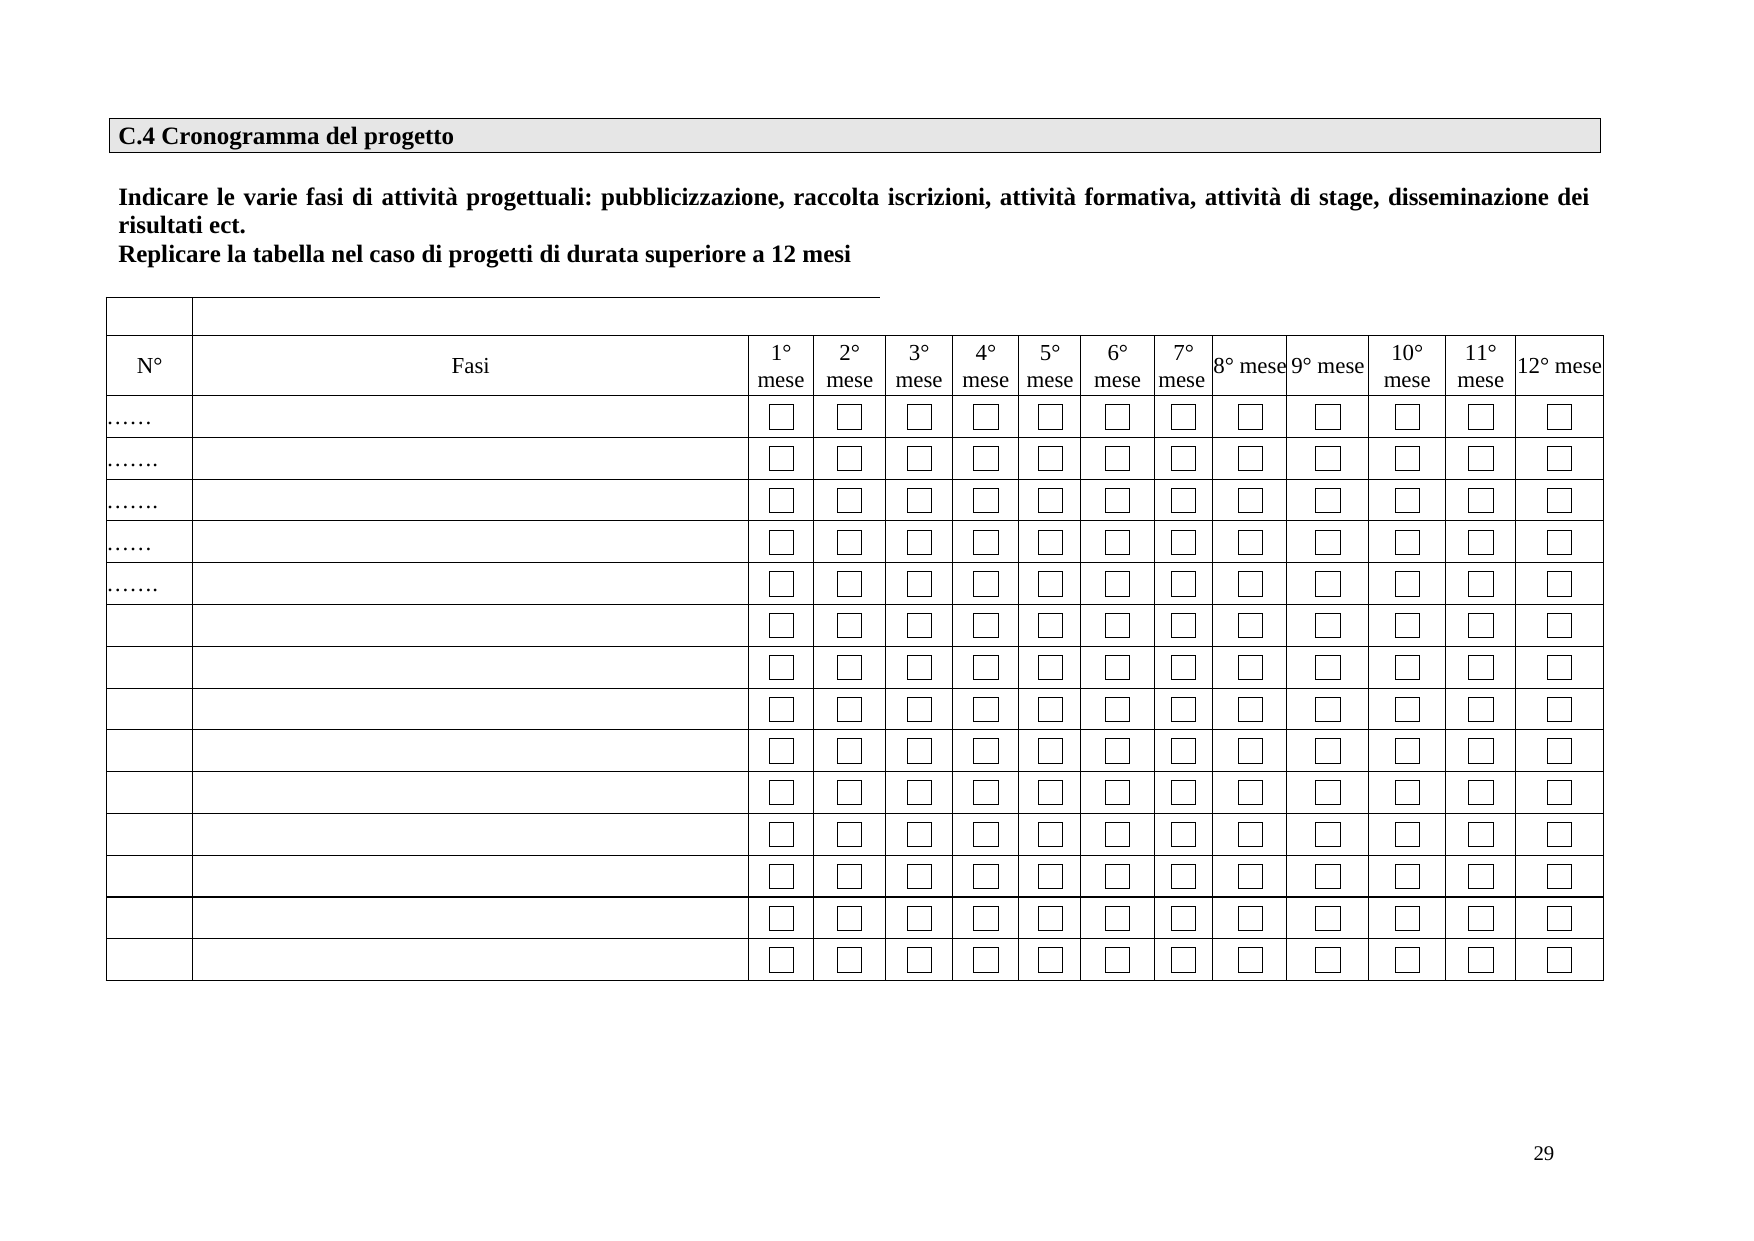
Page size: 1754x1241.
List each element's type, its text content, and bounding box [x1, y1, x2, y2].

table_cell [107, 647, 192, 687]
table_cell [1019, 438, 1080, 479]
table_cell [886, 730, 952, 771]
table_cell [749, 438, 813, 479]
table_cell [1369, 396, 1445, 437]
table_cell N° [107, 336, 192, 395]
table_cell [953, 689, 1018, 729]
table_cell [953, 438, 1018, 479]
table_cell [1155, 856, 1212, 896]
table_cell 12° mese [1516, 336, 1603, 395]
table_cell [749, 730, 813, 771]
text Indicare le varie fasi di attività progettuali: pubblicizzazione, raccolta iscrizioni, attività formativa, attività di stage, disseminazione dei risultati ect. [118, 182, 1592, 239]
table_cell [1446, 480, 1515, 520]
table_cell [1369, 772, 1445, 813]
table_cell [953, 605, 1018, 646]
table_cell [814, 563, 885, 604]
table_cell [1081, 563, 1154, 604]
table_cell [1019, 689, 1080, 729]
table_cell [886, 814, 952, 854]
table_cell [193, 438, 748, 479]
table_cell [953, 563, 1018, 604]
table_header [880, 297, 1581, 335]
table_cell [886, 605, 952, 646]
table_cell [1446, 772, 1515, 813]
table_cell [1369, 647, 1445, 687]
table_cell [814, 856, 885, 896]
table_cell 10° mese [1369, 336, 1445, 395]
table_cell [107, 814, 192, 854]
table_cell [886, 521, 952, 562]
table_cell [1287, 814, 1368, 854]
table_cell [1213, 814, 1286, 854]
table_cell [1516, 396, 1603, 437]
table_cell [1213, 898, 1286, 938]
table_cell [814, 396, 885, 437]
table_header [1598, 297, 1603, 335]
table_cell [1446, 730, 1515, 771]
table_cell [1446, 898, 1515, 938]
table_cell [1369, 521, 1445, 562]
table_cell ……. [107, 438, 192, 479]
table_cell [1155, 480, 1212, 520]
table_cell [1287, 898, 1368, 938]
table_cell [193, 689, 748, 729]
table_cell [1446, 814, 1515, 854]
table_cell 8° mese [1213, 336, 1286, 395]
table_cell [749, 814, 813, 854]
table_cell ……. [107, 480, 192, 520]
table_cell [1369, 814, 1445, 854]
table_cell [193, 772, 748, 813]
table_cell [107, 939, 192, 980]
table_cell [1081, 396, 1154, 437]
table_cell [193, 521, 748, 562]
table_cell [1213, 939, 1286, 980]
table_header [1594, 297, 1598, 335]
table_cell [1516, 730, 1603, 771]
table_cell [1516, 563, 1603, 604]
table_cell [1155, 939, 1212, 980]
table_cell [1213, 396, 1286, 437]
table_cell ……. [107, 563, 192, 604]
table_cell [1081, 856, 1154, 896]
table_cell [1019, 521, 1080, 562]
table_cell [886, 438, 952, 479]
table_cell Fasi [193, 336, 748, 395]
table_cell [814, 480, 885, 520]
table_cell [1516, 898, 1603, 938]
table_cell [814, 772, 885, 813]
table_cell [1155, 730, 1212, 771]
table_cell 4° mese [953, 336, 1018, 395]
table_cell [1369, 730, 1445, 771]
table_cell [1369, 563, 1445, 604]
table_cell [1446, 856, 1515, 896]
text C.4 Cronogramma del progetto [110, 119, 1600, 152]
table_cell [953, 939, 1018, 980]
table_cell [749, 689, 813, 729]
table_cell 7° mese [1155, 336, 1212, 395]
table_cell [749, 856, 813, 896]
table_cell [1081, 730, 1154, 771]
table_cell [193, 898, 748, 938]
table_cell [1019, 898, 1080, 938]
table_cell [814, 605, 885, 646]
table_cell [1019, 814, 1080, 854]
table_cell [1516, 856, 1603, 896]
table_cell [886, 772, 952, 813]
table_cell [814, 939, 885, 980]
table_cell [1446, 939, 1515, 980]
table_cell [1155, 396, 1212, 437]
table_cell [193, 396, 748, 437]
table_cell [1446, 647, 1515, 687]
text Replicare la tabella nel caso di progetti di durata superiore a 12 mesi [118, 239, 1592, 268]
table_cell [1516, 438, 1603, 479]
table_cell [107, 898, 192, 938]
table_cell [193, 730, 748, 771]
table_cell [1213, 521, 1286, 562]
table_header [1586, 297, 1590, 335]
table_cell [886, 396, 952, 437]
table_cell [107, 856, 192, 896]
table_cell [1446, 521, 1515, 562]
table_cell [193, 647, 748, 687]
table_cell [886, 689, 952, 729]
table_cell [814, 730, 885, 771]
table_cell [1081, 939, 1154, 980]
table_cell [1446, 438, 1515, 479]
table_cell [814, 438, 885, 479]
table_cell [1155, 605, 1212, 646]
table_cell [1081, 521, 1154, 562]
table_header [1581, 297, 1586, 335]
table_cell [814, 647, 885, 687]
table_cell [1516, 814, 1603, 854]
table_cell [107, 730, 192, 771]
table_cell [1213, 647, 1286, 687]
table_cell [886, 856, 952, 896]
table_cell [1019, 730, 1080, 771]
table_cell 3° mese [886, 336, 952, 395]
table_cell 6° mese [1081, 336, 1154, 395]
table_cell [1155, 521, 1212, 562]
table_cell [749, 605, 813, 646]
table_cell [1081, 898, 1154, 938]
table_cell [1155, 647, 1212, 687]
table_cell [1287, 939, 1368, 980]
table_cell [1446, 605, 1515, 646]
table_cell [1019, 605, 1080, 646]
table_cell [1369, 438, 1445, 479]
table_cell [953, 856, 1018, 896]
table_cell [1369, 898, 1445, 938]
table_cell [1019, 563, 1080, 604]
table_cell [1287, 772, 1368, 813]
table_cell …… [107, 396, 192, 437]
table_cell 2° mese [814, 336, 885, 395]
table_cell [107, 689, 192, 729]
table_header [107, 298, 192, 335]
table_cell [1081, 689, 1154, 729]
table_cell [1516, 605, 1603, 646]
table_cell [1155, 438, 1212, 479]
table_cell [749, 647, 813, 687]
table_cell [1446, 396, 1515, 437]
table_cell [886, 647, 952, 687]
table_cell [1019, 480, 1080, 520]
table_cell [1516, 772, 1603, 813]
table_cell 9° mese [1287, 336, 1368, 395]
table_cell [1516, 689, 1603, 729]
table_cell [886, 563, 952, 604]
table_cell [953, 772, 1018, 813]
table_cell …… [107, 521, 192, 562]
table_cell [1369, 939, 1445, 980]
table_cell [1287, 438, 1368, 479]
table_cell [1155, 772, 1212, 813]
table_cell [1516, 647, 1603, 687]
table_cell [1516, 480, 1603, 520]
table_cell [1446, 689, 1515, 729]
table_cell [1019, 396, 1080, 437]
table_cell [1019, 647, 1080, 687]
table_cell [1019, 939, 1080, 980]
table_cell [886, 480, 952, 520]
table_cell [1213, 480, 1286, 520]
table_cell [1369, 856, 1445, 896]
table_cell [193, 939, 748, 980]
table_cell [953, 647, 1018, 687]
table_cell [1081, 647, 1154, 687]
table_cell [814, 689, 885, 729]
table_cell [1155, 814, 1212, 854]
table_cell [1287, 856, 1368, 896]
table_cell [1369, 689, 1445, 729]
table_cell [749, 396, 813, 437]
table_cell [193, 563, 748, 604]
table_cell [749, 521, 813, 562]
table_cell [814, 898, 885, 938]
table_cell [1446, 563, 1515, 604]
table_cell [1287, 563, 1368, 604]
table_cell [814, 814, 885, 854]
table_cell [749, 772, 813, 813]
table_cell 1° mese [749, 336, 813, 395]
table_cell [814, 521, 885, 562]
table_cell [1369, 480, 1445, 520]
table_cell [1081, 438, 1154, 479]
table_cell [1287, 396, 1368, 437]
table_cell [1081, 772, 1154, 813]
table_cell [1213, 563, 1286, 604]
table_cell [1287, 647, 1368, 687]
table_cell [749, 939, 813, 980]
table_cell [953, 730, 1018, 771]
table_cell 11° mese [1446, 336, 1515, 395]
table_cell [1516, 939, 1603, 980]
table_cell [1019, 856, 1080, 896]
table_cell [886, 898, 952, 938]
table_cell [953, 480, 1018, 520]
table_cell [1155, 898, 1212, 938]
table_cell [953, 898, 1018, 938]
table_cell [1213, 605, 1286, 646]
table_cell [1369, 605, 1445, 646]
table_cell [749, 898, 813, 938]
table_cell [953, 396, 1018, 437]
table_cell [953, 814, 1018, 854]
table_cell [107, 605, 192, 646]
table_cell [1019, 772, 1080, 813]
table_cell [1516, 521, 1603, 562]
table_cell [1155, 563, 1212, 604]
table_cell [193, 814, 748, 854]
table_cell [1287, 480, 1368, 520]
table_cell [1213, 689, 1286, 729]
table_cell 5° mese [1019, 336, 1080, 395]
table_cell [886, 939, 952, 980]
table_cell [749, 480, 813, 520]
table_cell [1287, 689, 1368, 729]
table_cell [1081, 605, 1154, 646]
table_cell [1287, 730, 1368, 771]
table_cell [1213, 438, 1286, 479]
table_header [193, 298, 880, 335]
table_cell [193, 856, 748, 896]
table_cell [1081, 480, 1154, 520]
table_cell [107, 772, 192, 813]
table_cell [1287, 521, 1368, 562]
table_cell [1213, 730, 1286, 771]
table_cell [193, 605, 748, 646]
table_cell [749, 563, 813, 604]
table_cell [193, 480, 748, 520]
table_cell [1213, 772, 1286, 813]
table_cell [1213, 856, 1286, 896]
table_cell [953, 521, 1018, 562]
table_cell [1287, 605, 1368, 646]
table_header [1590, 297, 1594, 335]
table_cell [1155, 689, 1212, 729]
table_cell [1081, 814, 1154, 854]
